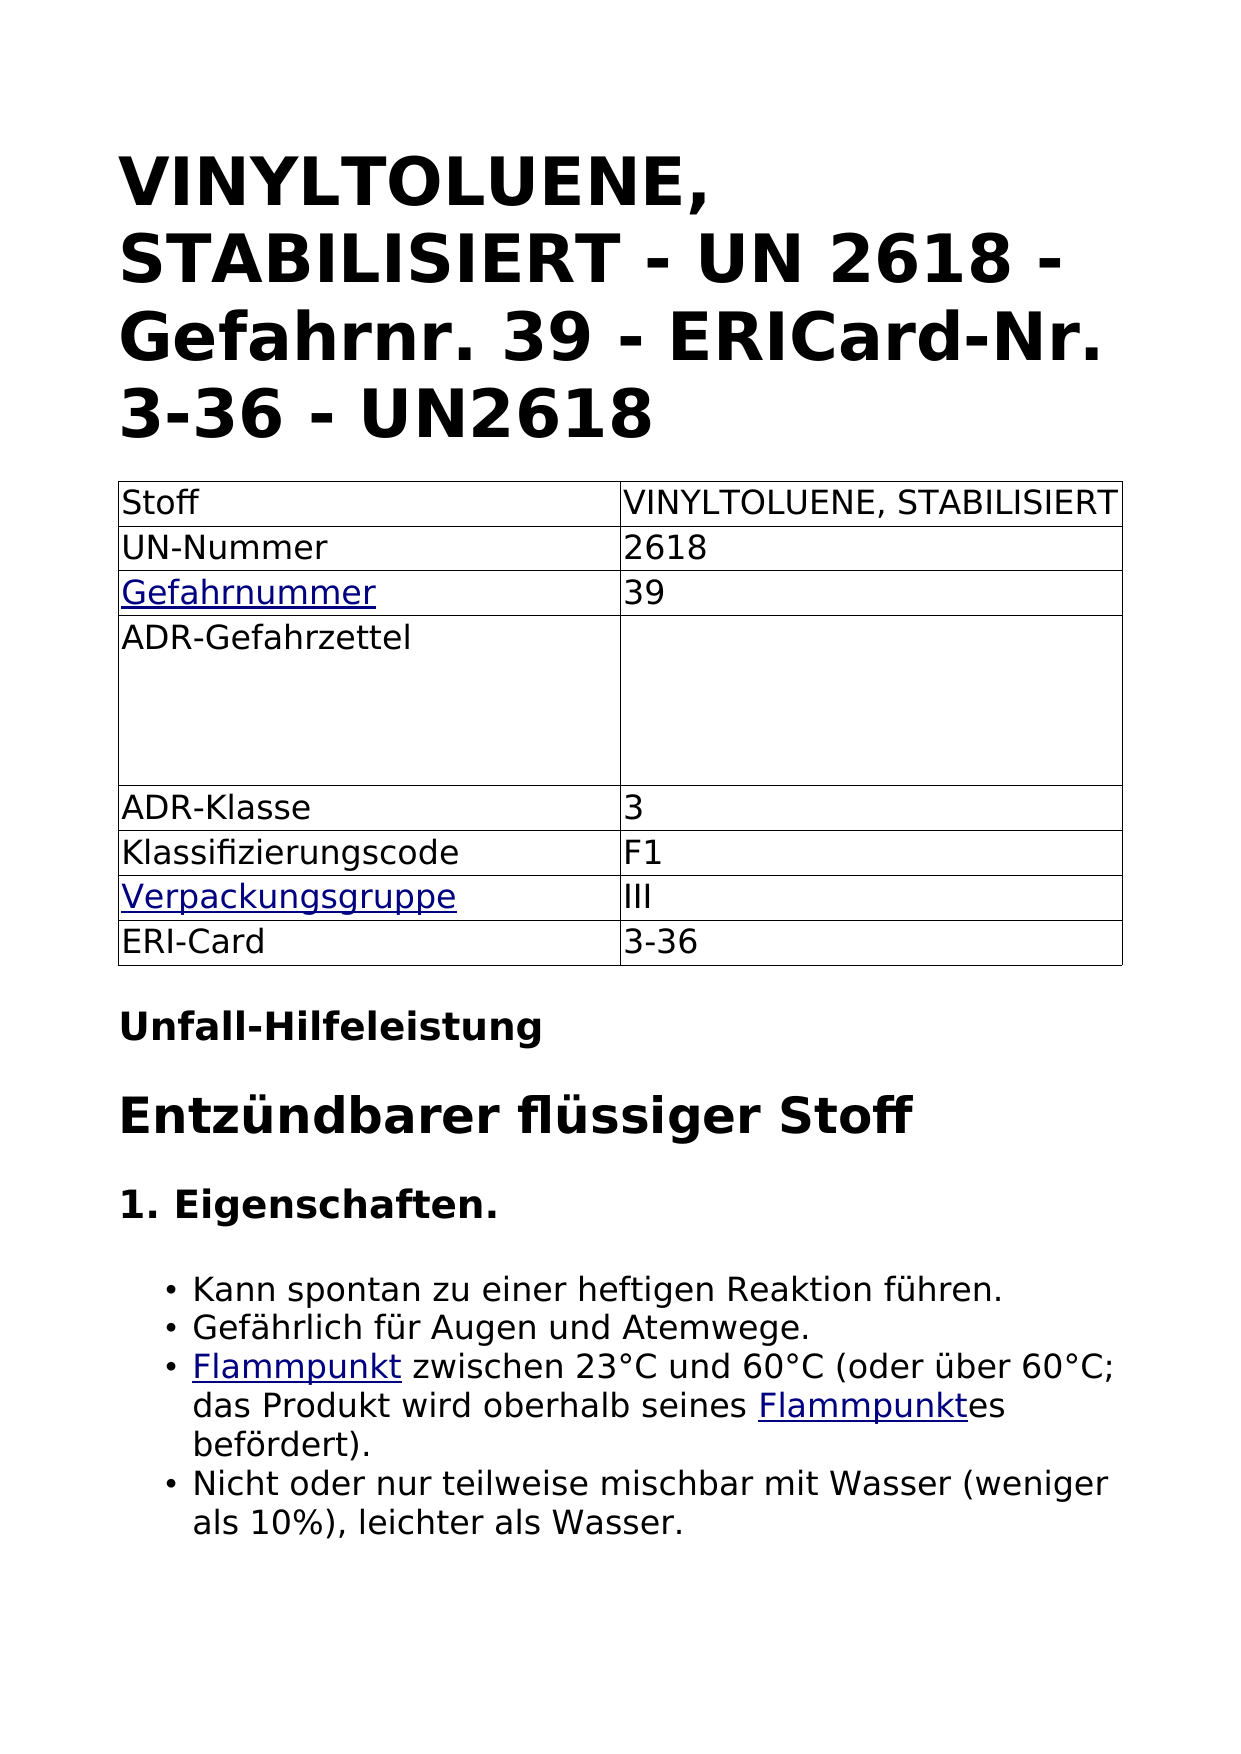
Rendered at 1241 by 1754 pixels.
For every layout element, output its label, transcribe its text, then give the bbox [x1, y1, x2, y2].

list Nicht oder nur teilweise mischbar mit Wasser (weniger als 10%), leichter als Wasser. [177, 1464, 1122, 1542]
table_cell 39 [621, 571, 1122, 615]
table_cell 2618 [621, 527, 1122, 570]
subtitle 1. Eigenschaften. [118, 1183, 1122, 1228]
table_cell ADR-Gefahrzettel [119, 616, 620, 785]
table_cell Klassifizierungscode [119, 831, 620, 875]
table_header Stoff [119, 482, 620, 526]
table_header VINYLTOLUENE, STABILISIERT [621, 482, 1122, 526]
subtitle Entzündbarer flüssiger Stoff [118, 1087, 1122, 1145]
list Flammpunkt zwischen 23°C und 60°C (oder über 60°C; das Produkt wird oberhalb seines Flammpunktes befördert). [177, 1348, 1122, 1464]
table_cell UN-Nummer [119, 527, 620, 570]
table_cell 3-36 [621, 921, 1122, 964]
table_cell F1 [621, 831, 1122, 875]
table_cell ADR-Klasse [119, 786, 620, 830]
subtitle VINYLTOLUENE, STABILISIERT - UN 2618 - Gefahrnr. 39 - ERICard-Nr. 3-36 - UN2618 [118, 143, 1122, 453]
table_cell [621, 616, 1122, 785]
list Gefährlich für Augen und Atemwege. [177, 1309, 1122, 1348]
table_cell Gefahrnummer [119, 571, 620, 615]
list Kann spontan zu einer heftigen Reaktion führen. [177, 1270, 1122, 1309]
table_cell 3 [621, 786, 1122, 830]
table_cell Verpackungsgruppe [119, 876, 620, 920]
table_cell III [621, 876, 1122, 920]
subtitle Unfall-Hilfeleistung [118, 1004, 1122, 1049]
table_cell ERI-Card [119, 921, 620, 964]
